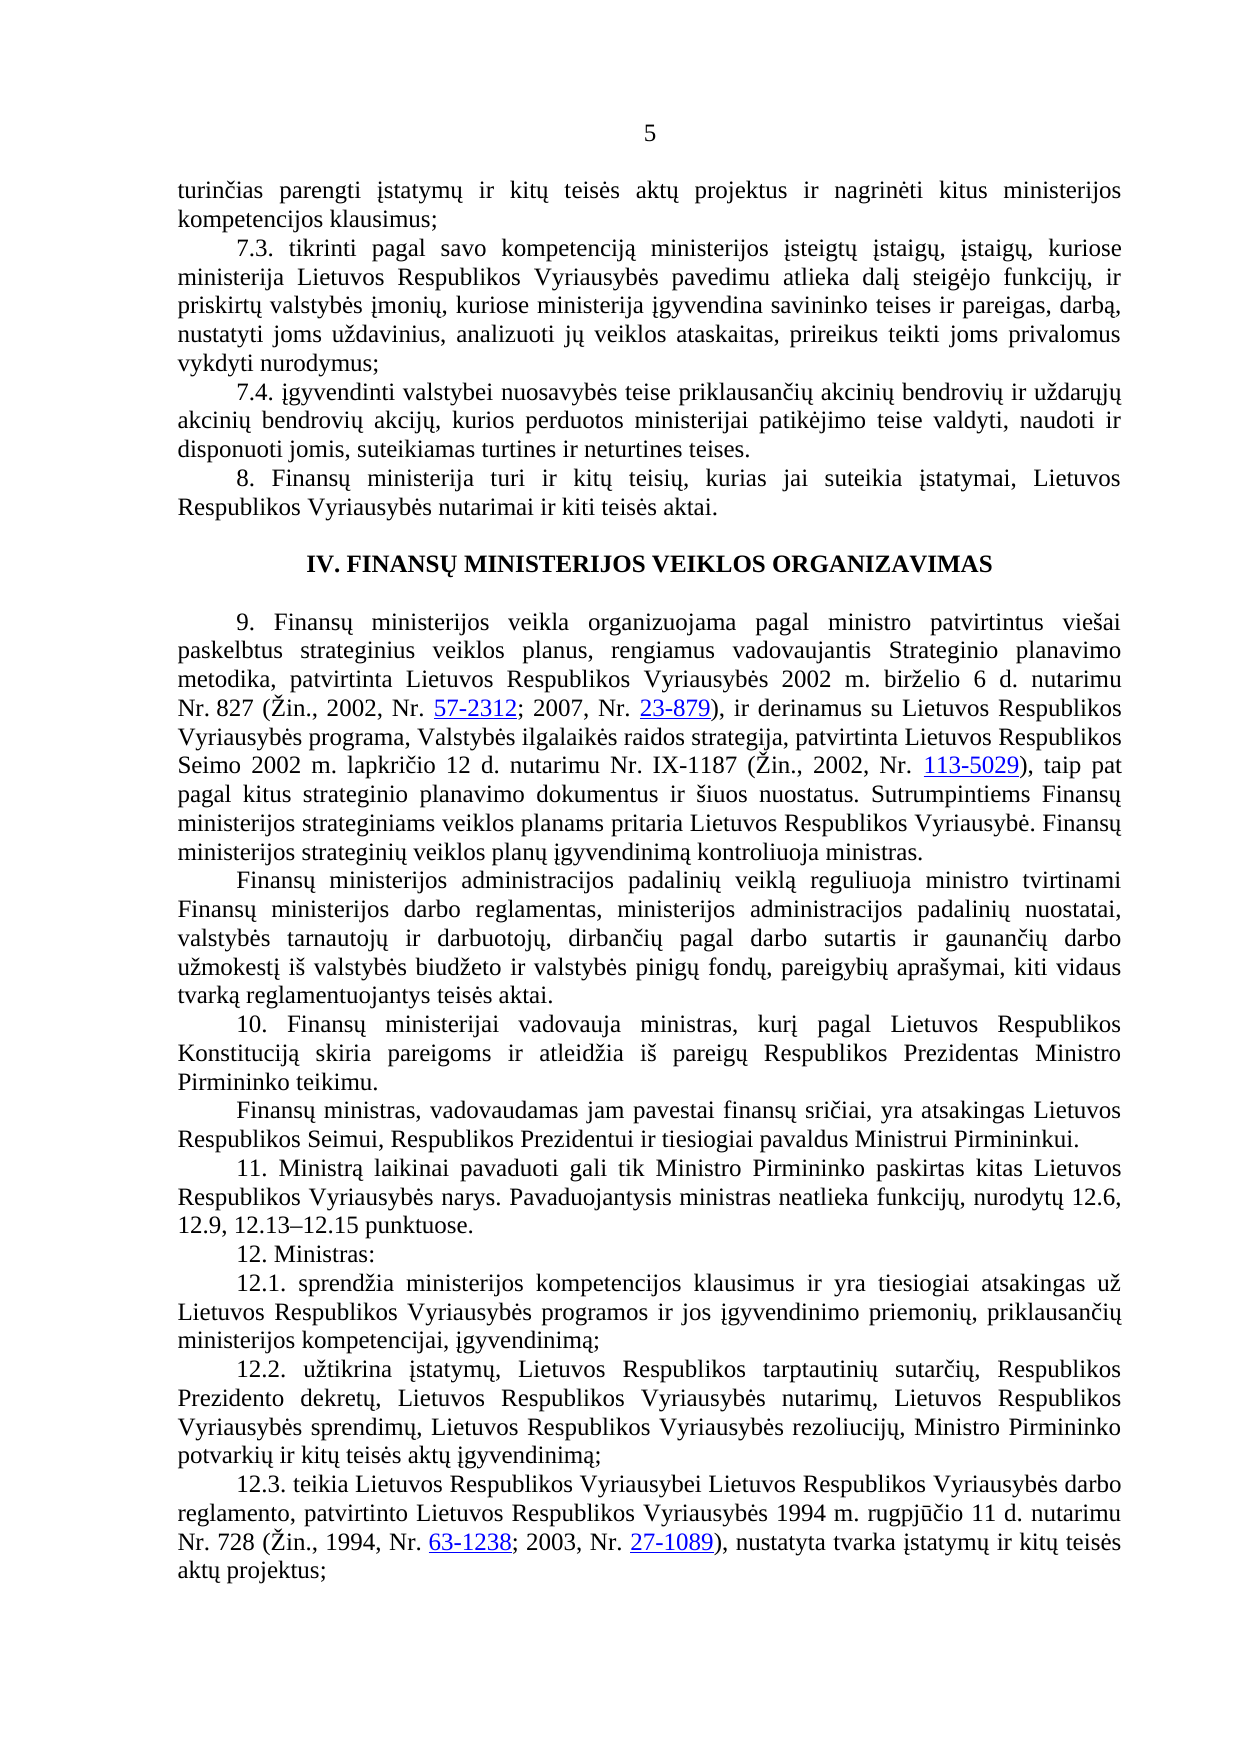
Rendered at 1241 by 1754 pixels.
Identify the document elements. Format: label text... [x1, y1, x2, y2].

text Finansų ministras, vadovaudamas jam pavestai finansų sričiai, yra atsakingas Lietuvos Respublikos Seimui, Respublikos Prezidentui ir tiesiogiai pavaldus Ministrui Pirmininkui. [177, 1096, 1122, 1153]
text Finansų ministerijos administracijos padalinių veiklą reguliuoja ministro tvirtinami Finansų ministerijos darbo reglamentas, ministerijos administracijos padalinių nuostatai, valstybės tarnautojų ir darbuotojų, dirbančių pagal darbo sutartis ir gaunančių darbo užmokestį iš valstybės biudžeto ir valstybės pinigų fondų, pareigybių aprašymai, kiti vidaus tvarką reglamentuojantys teisės aktai. [177, 866, 1122, 1009]
text 9. Finansų ministerijos veikla organizuojama pagal ministro patvirtintus viešai paskelbtus strateginius veiklos planus, rengiamus vadovaujantis Strateginio planavimo metodika, patvirtinta Lietuvos Respublikos Vyriausybės 2002 m. birželio 6 d. nutarimu Nr. 827 (Žin., 2002, Nr. 57-2312; 2007, Nr. 23-879), ir derinamus su Lietuvos Respublikos Vyriausybės programa, Valstybės ilgalaikės raidos strategija, patvirtinta Lietuvos Respublikos Seimo 2002 m. lapkričio 12 d. nutarimu Nr. IX-1187 (Žin., 2002, Nr. 113-5029), taip pat pagal kitus strateginio planavimo dokumentus ir šiuos nuostatus. Sutrumpintiems Finansų ministerijos strateginiams veiklos planams pritaria Lietuvos Respublikos Vyriausybė. Finansų ministerijos strateginių veiklos planų įgyvendinimą kontroliuoja ministras. [177, 607, 1122, 866]
text 11. Ministrą laikinai pavaduoti gali tik Ministro Pirmininko paskirtas kitas Lietuvos Respublikos Vyriausybės narys. Pavaduojantysis ministras neatlieka funkcijų, nurodytų 12.6, 12.9, 12.13–12.15 punktuose. [177, 1153, 1122, 1239]
text 12.1. sprendžia ministerijos kompetencijos klausimus ir yra tiesiogiai atsakingas už Lietuvos Respublikos Vyriausybės programos ir jos įgyvendinimo priemonių, priklausančių ministerijos kompetencijai, įgyvendinimą; [177, 1268, 1122, 1354]
text 12.3. teikia Lietuvos Respublikos Vyriausybei Lietuvos Respublikos Vyriausybės darbo reglamento, patvirtinto Lietuvos Respublikos Vyriausybės 1994 m. rugpjūčio 11 d. nutarimu Nr. 728 (Žin., 1994, Nr. 63-1238; 2003, Nr. 27-1089), nustatyta tvarka įstatymų ir kitų teisės aktų projektus; [177, 1469, 1122, 1584]
text IV. FINANSŲ MINISTERIJOS VEIKLOS ORGANIZAVIMAS [177, 549, 1122, 578]
text 12. Ministras: [177, 1239, 1122, 1268]
text turinčias parengti įstatymų ir kitų teisės aktų projektus ir nagrinėti kitus ministerijos kompetencijos klausimus; [177, 176, 1122, 233]
text 10. Finansų ministerijai vadovauja ministras, kurį pagal Lietuvos Respublikos Konstituciją skiria pareigoms ir atleidžia iš pareigų Respublikos Prezidentas Ministro Pirmininko teikimu. [177, 1009, 1122, 1096]
text 7.3. tikrinti pagal savo kompetenciją ministerijos įsteigtų įstaigų, įstaigų, kuriose ministerija Lietuvos Respublikos Vyriausybės pavedimu atlieka dalį steigėjo funkcijų, ir priskirtų valstybės įmonių, kuriose ministerija įgyvendina savininko teises ir pareigas, darbą, nustatyti joms uždavinius, analizuoti jų veiklos ataskaitas, prireikus teikti joms privalomus vykdyti nurodymus; [177, 233, 1122, 377]
text 7.4. įgyvendinti valstybei nuosavybės teise priklausančių akcinių bendrovių ir uždarųjų akcinių bendrovių akcijų, kurios perduotos ministerijai patikėjimo teise valdyti, naudoti ir disponuoti jomis, suteikiamas turtines ir neturtines teises. [177, 377, 1122, 463]
text 8. Finansų ministerija turi ir kitų teisių, kurias jai suteikia įstatymai, Lietuvos Respublikos Vyriausybės nutarimai ir kiti teisės aktai. [177, 463, 1122, 521]
text 12.2. užtikrina įstatymų, Lietuvos Respublikos tarptautinių sutarčių, Respublikos Prezidento dekretų, Lietuvos Respublikos Vyriausybės nutarimų, Lietuvos Respublikos Vyriausybės sprendimų, Lietuvos Respublikos Vyriausybės rezoliucijų, Ministro Pirmininko potvarkių ir kitų teisės aktų įgyvendinimą; [177, 1354, 1122, 1469]
